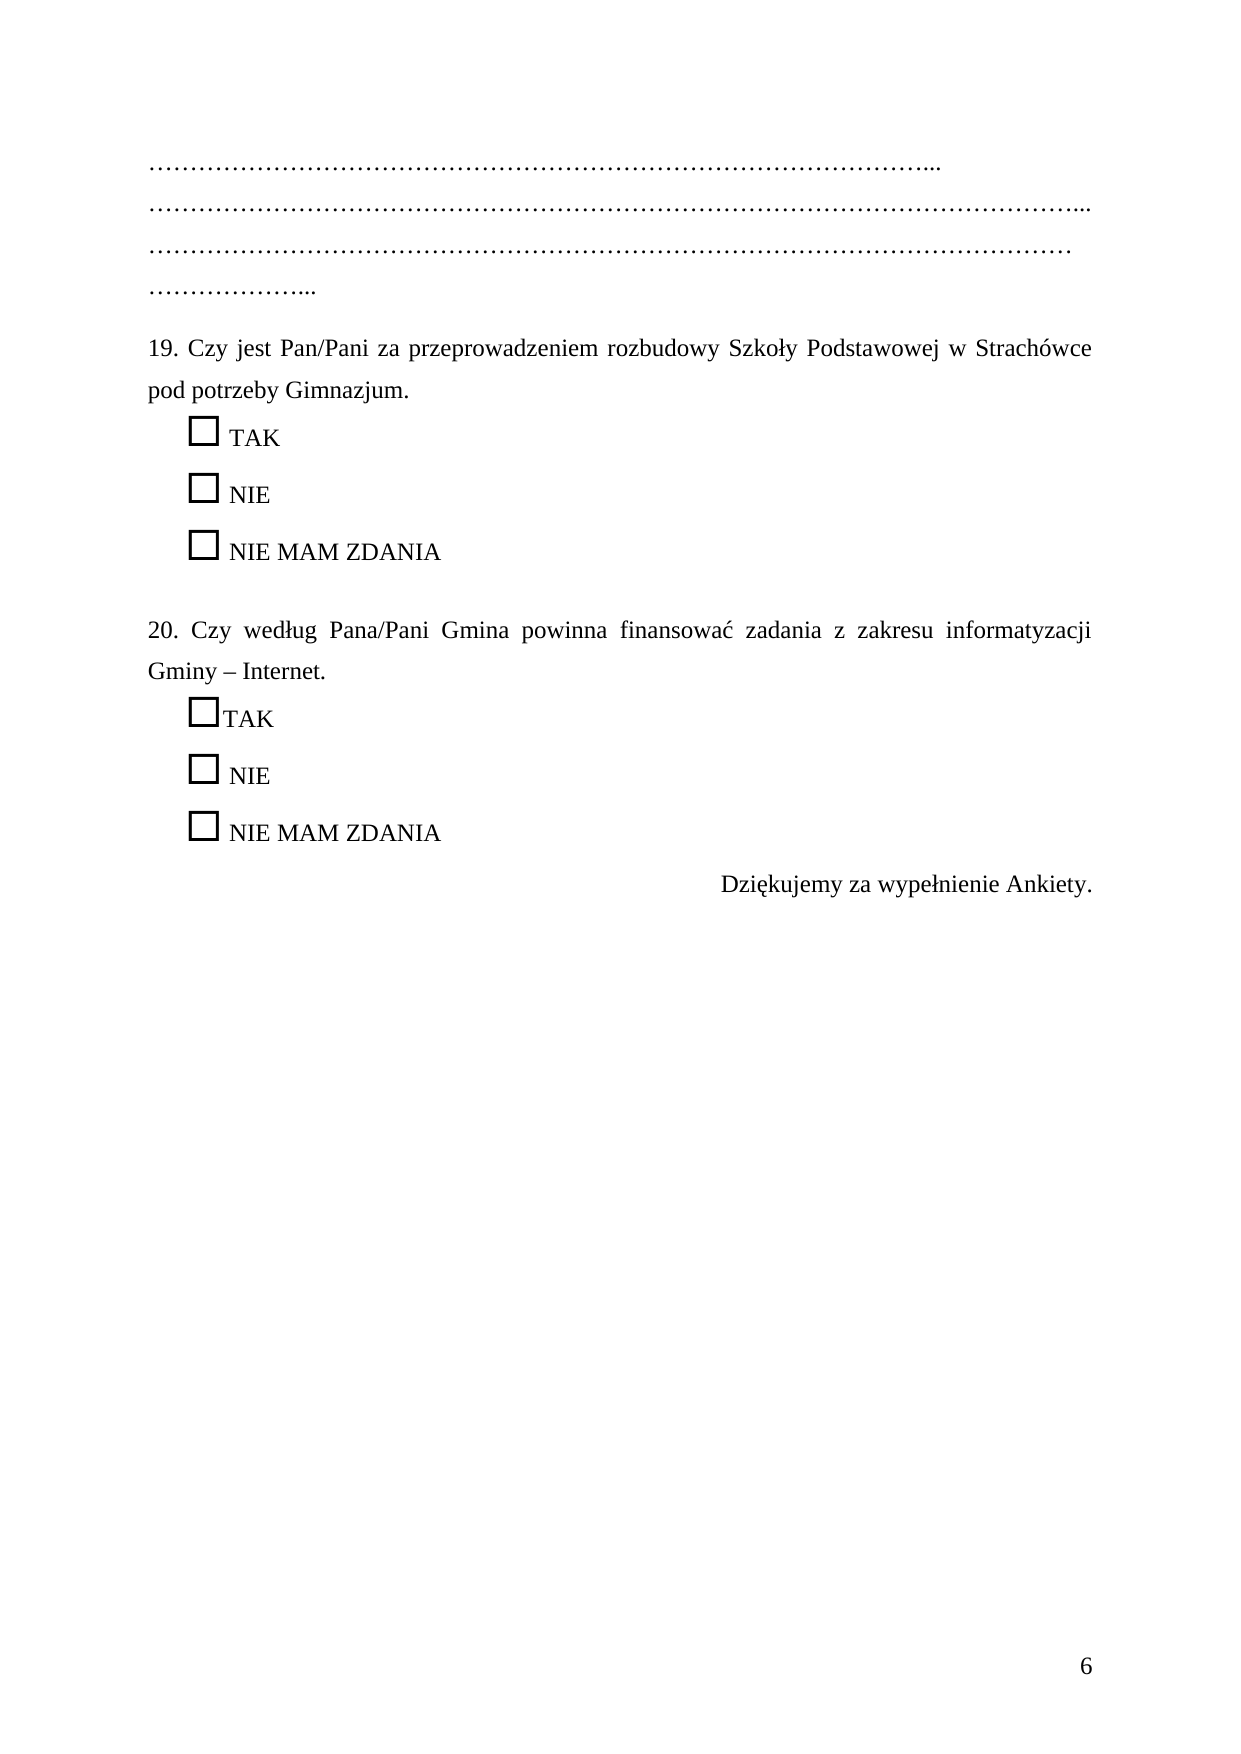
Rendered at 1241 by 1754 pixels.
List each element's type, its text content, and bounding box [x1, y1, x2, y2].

list NIE [185, 756, 1092, 794]
list TAK [185, 699, 1092, 737]
list NIE [185, 474, 1092, 512]
list TAK [185, 418, 1092, 456]
text Dziękujemy za wypełnienie Ankiety. [148, 870, 1092, 897]
list NIE MAM ZDANIA [185, 531, 1092, 569]
text 20. Czy według Pana/Pani Gmina powinna finansować zadania z zakresu informatyzacji Gminy – Internet. [148, 616, 1092, 685]
text …………………………………………………………………………………...…………………………………………………………………………………………………...…………………………………………………………………………………………………………………... [148, 148, 1092, 300]
text 19. Czy jest Pan/Pani za przeprowadzeniem rozbudowy Szkoły Podstawowej w Strachówce pod potrzeby Gimnazjum. [148, 334, 1092, 404]
list NIE MAM ZDANIA [185, 813, 1092, 851]
